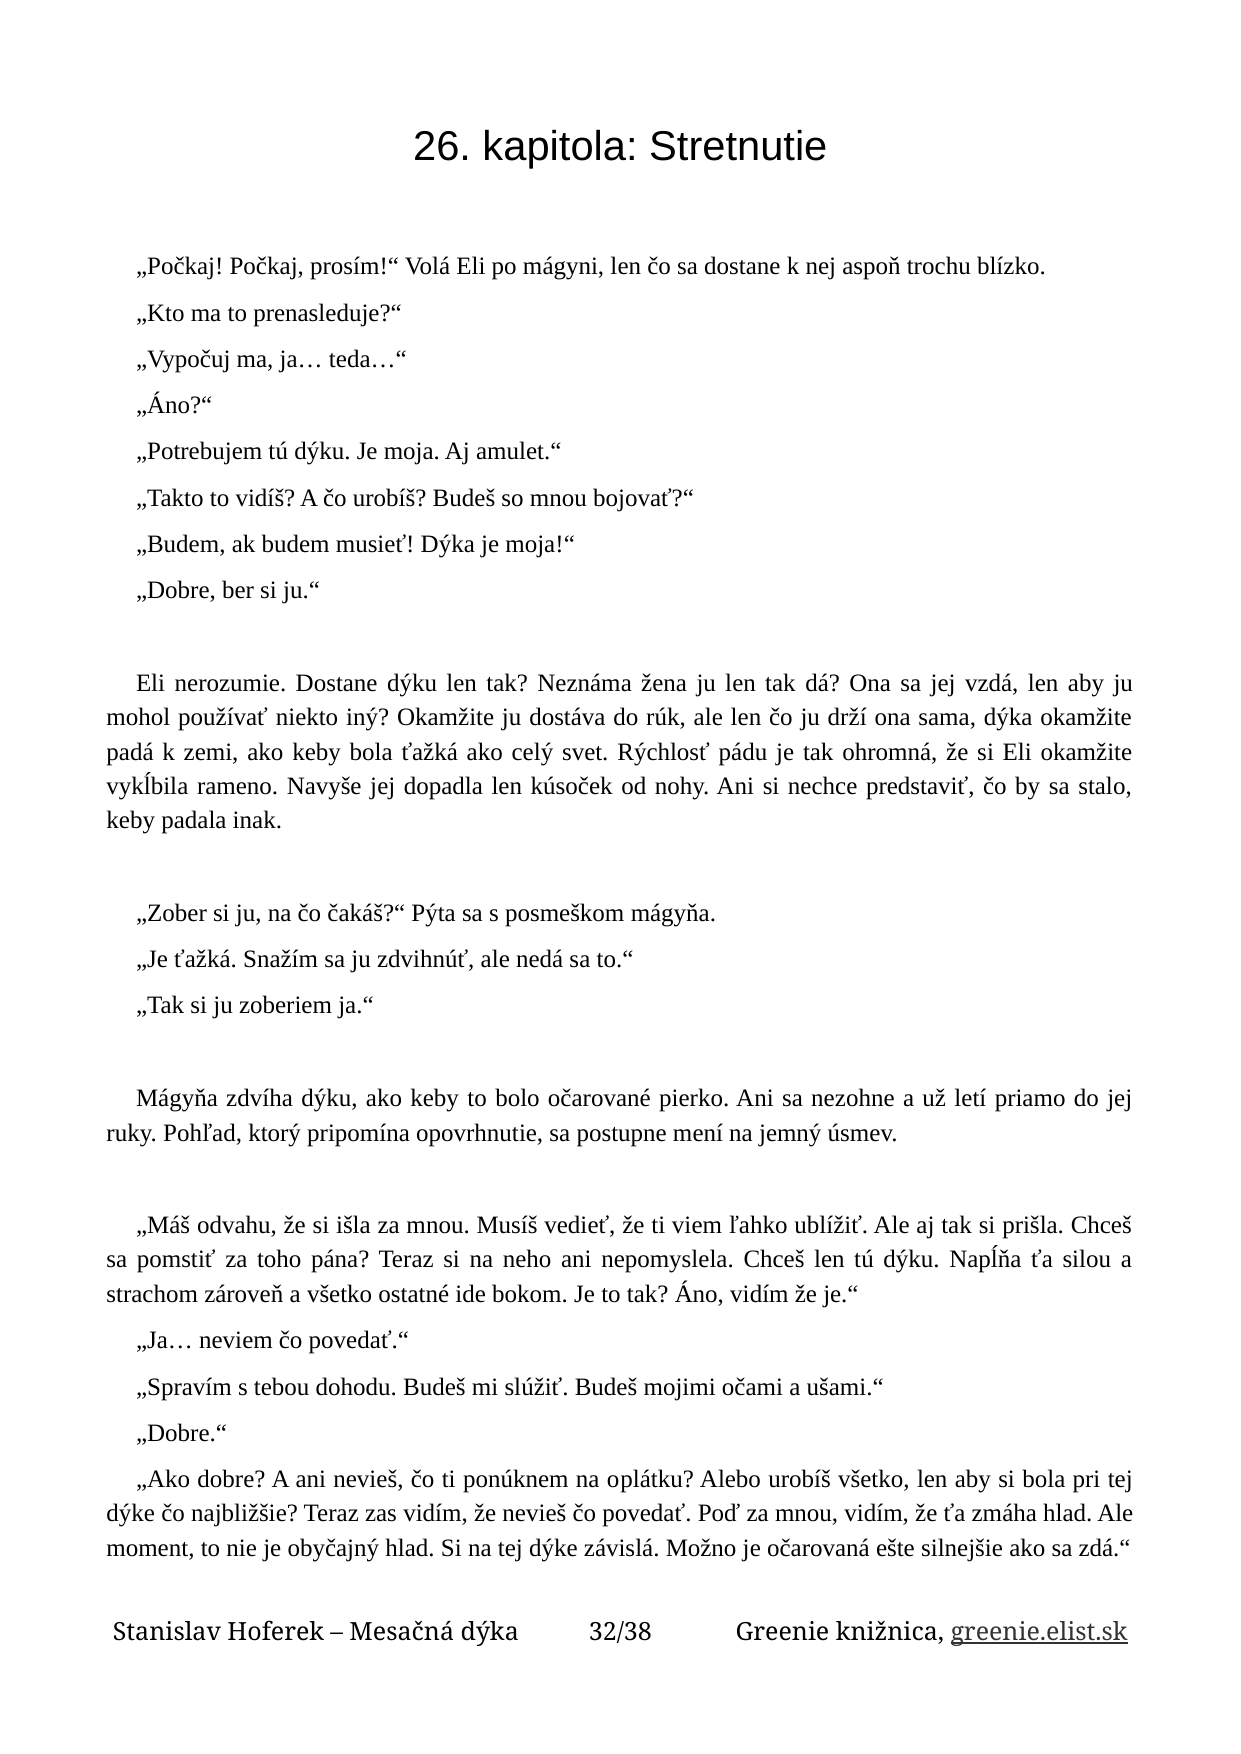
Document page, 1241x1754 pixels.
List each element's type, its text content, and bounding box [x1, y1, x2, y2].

text „Počkaj! Počkaj, prosím!“ Volá Eli po mágyni, len čo sa dostane k nej aspoň trochu blízko. [106, 251, 1134, 280]
text „Ako dobre? A ani nevieš, čo ti ponúknem na oplátku? Alebo urobíš všetko, len aby si bola pri tej dýke čo najbližšie? Teraz zas vidím, že nevieš čo povedať. Poď za mnou, vidím, že ťa zmáha hlad. Ale moment, to nie je obyčajný hlad. Si na tej dýke závislá. Možno je očarovaná ešte silnejšie ako sa zdá.“ [106, 1464, 1134, 1562]
text „Spravím s tebou dohodu. Budeš mi slúžiť. Budeš mojimi očami a ušami.“ [106, 1372, 1134, 1400]
text „Takto to vidíš? A čo urobíš? Budeš so mnou bojovať?“ [106, 483, 1134, 511]
text „Je ťažká. Snažím sa ju zdvihnúť, ale nedá sa to.“ [106, 944, 1134, 973]
text „Máš odvahu, že si išla za mnou. Musíš vedieť, že ti viem ľahko ublížiť. Ale aj tak si prišla. Chceš sa pomstiť za toho pána? Teraz si na neho ani nepomyslela. Chceš len tú dýku. Napĺňa ťa silou a strachom zároveň a všetko ostatné ide bokom. Je to tak? Áno, vidím že je.“ [106, 1210, 1134, 1308]
text „Áno?“ [106, 390, 1134, 419]
text „Vypočuj ma, ja… teda…“ [106, 344, 1134, 373]
text „Zober si ju, na čo čakáš?“ Pýta sa s posmeškom mágyňa. [106, 898, 1134, 927]
text Mágyňa zdvíha dýku, ako keby to bolo očarované pierko. Ani sa nezohne a už letí priamo do jej ruky. Pohľad, ktorý pripomína opovrhnutie, sa postupne mení na jemný úsmev. [106, 1083, 1134, 1146]
text Eli nerozumie. Dostane dýku len tak? Neznáma žena ju len tak dá? Ona sa jej vzdá, len aby ju mohol používať niekto iný? Okamžite ju dostáva do rúk, ale len čo ju drží ona sama, dýka okamžite padá k zemi, ako keby bola ťažká ako celý svet. Rýchlosť pádu je tak ohromná, že si Eli okamžite vykĺbila rameno. Navyše jej dopadla len kúsoček od nohy. Ani si nechce predstaviť, čo by sa stalo, keby padala inak. [106, 668, 1134, 834]
text „Kto ma to prenasleduje?“ [106, 298, 1134, 326]
text „Dobre, ber si ju.“ [106, 575, 1134, 604]
text „Potrebujem tú dýku. Je moja. Aj amulet.“ [106, 436, 1134, 465]
text „Tak si ju zoberiem ja.“ [106, 991, 1134, 1019]
text „Ja… neviem čo povedať.“ [106, 1325, 1134, 1354]
text „Dobre.“ [106, 1418, 1134, 1447]
text „Budem, ak budem musieť! Dýka je moja!“ [106, 529, 1134, 558]
subtitle 26. kapitola: Stretnutie [106, 121, 1134, 169]
